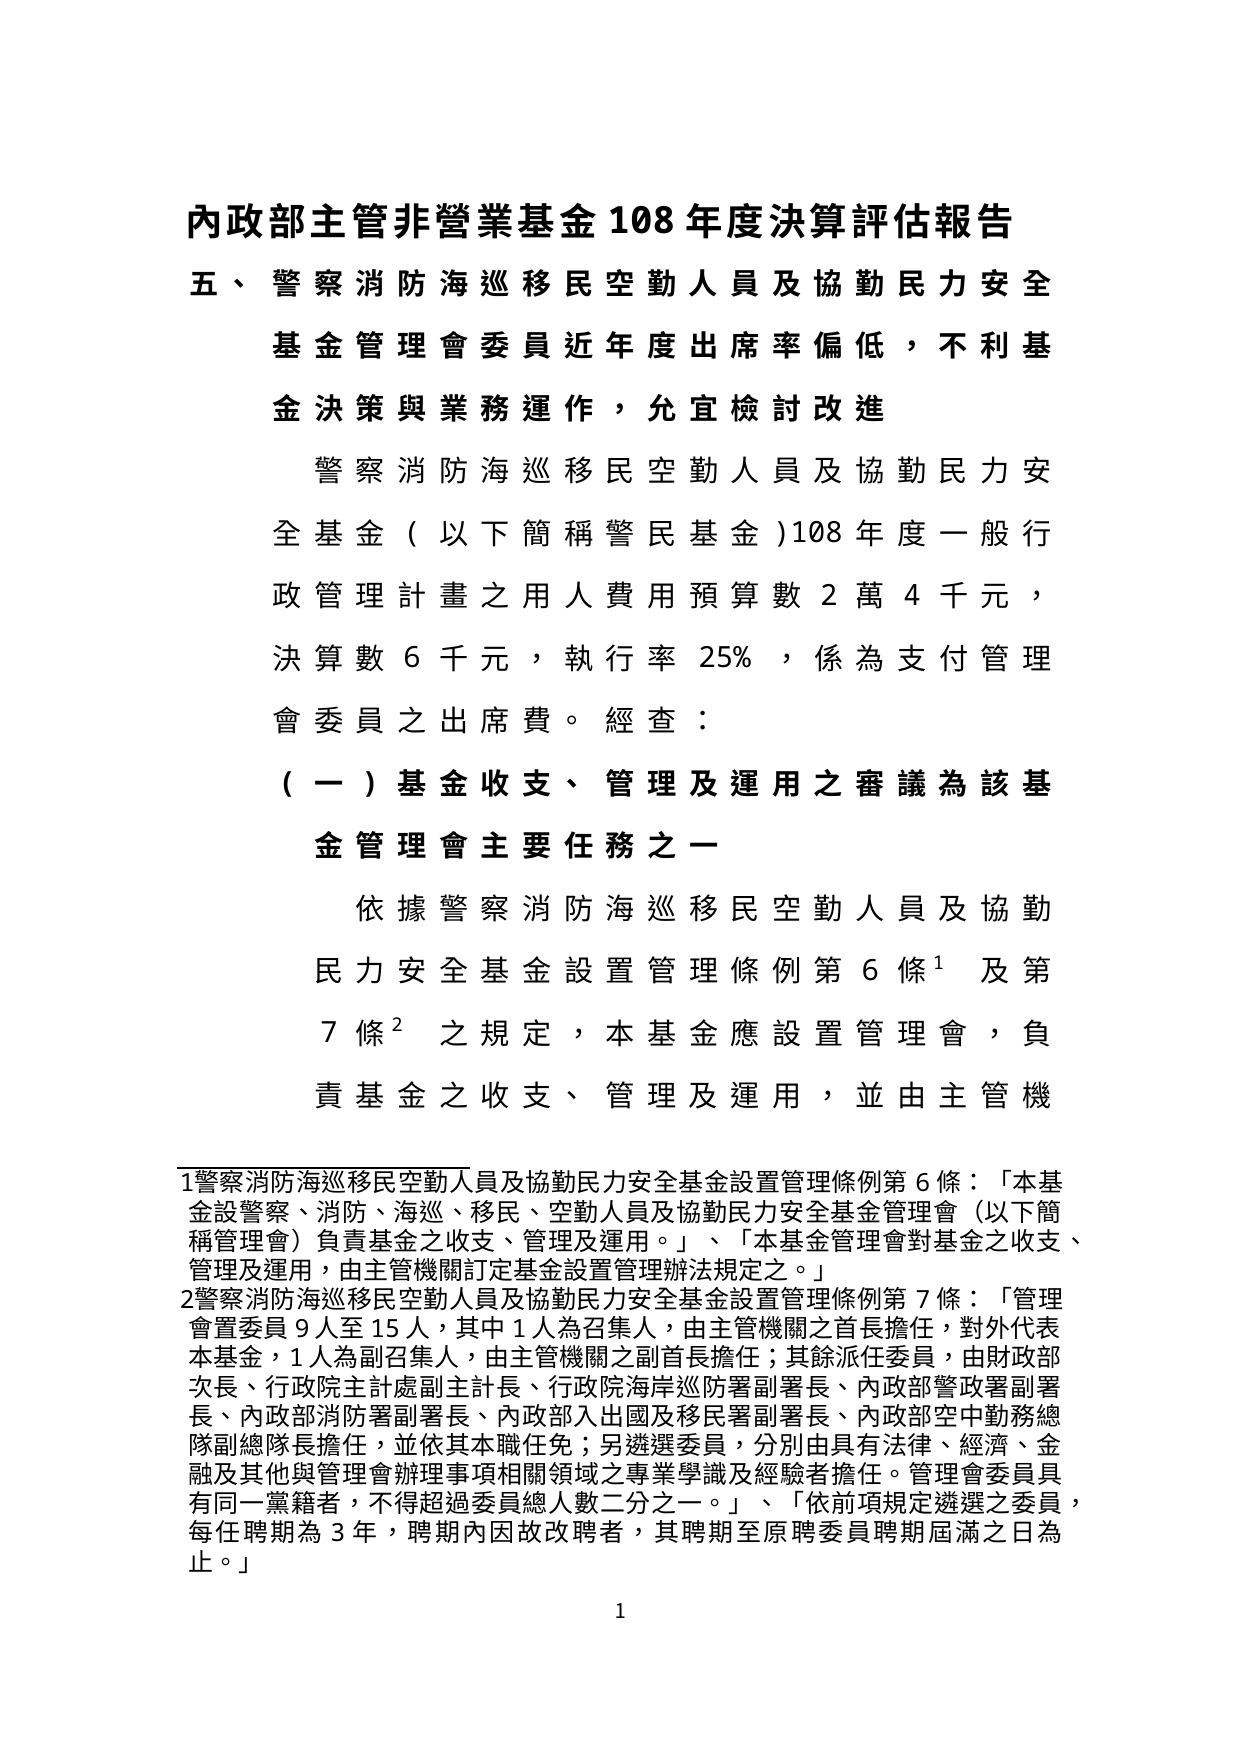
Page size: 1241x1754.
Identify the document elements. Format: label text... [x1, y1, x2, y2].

text 警察消防海巡移民空勤人員及協勤民力安全基金設置管理條例第6條：「本基金設警察、消防、海巡、移民、空勤人員及協勤民力安全基金管理會（以下簡稱管理會）負責基金之收支、管理及運用。」、「本基金管理會對基金之收支、管理及運用，由主管機關訂定基金設置管理辦法規定之。」 [179, 1168, 1063, 1285]
text 內政部主管非營業基金108年度決算評估報告 [183, 177, 1058, 240]
text (一)基金收支、管理及運用之審議為該基金管理會主要任務之一 [242, 740, 1058, 865]
text 依據警察消防海巡移民空勤人員及協勤民力安全基金設置管理條例第6條及第7條之規定，本基金應設置管理會，負責基金之收支、管理及運用，並由主管機關訂定基金設置管理辦法。警民基金設置管理辦法業於97年6月30日訂定發布，並自97年1月1日施行，而該基金管理會亦已於97年10月28日組成，且於97年11月27日召開管理會第1次會議。依警民基金設置管理辦法第6條之規定，其任務包括基金收支、保管、運用、年度預算及決算之審議；基金運用執行情形之考核等事項。 [271, 865, 1058, 1115]
text 警察消防海巡移民空勤人員及協勤民力安全基金設置管理條例第7條：「管理會置委員9人至15人，其中1人為召集人，由主管機關之首長擔任，對外代表本基金，1人為副召集人，由主管機關之副首長擔任；其餘派任委員，由財政部次長、行政院主計處副主計長、行政院海岸巡防署副署長、內政部警政署副署長、內政部消防署副署長、內政部入出國及移民署副署長、內政部空中勤務總隊副總隊長擔任，並依其本職任免；另遴選委員，分別由具有法律、經濟、金融及其他與管理會辦理事項相關領域之專業學識及經驗者擔任。管理會委員具有同一黨籍者，不得超過委員總人數二分之一。」、「依前項規定遴選之委員，每任聘期為3年，聘期內因故改聘者，其聘期至原聘委員聘期屆滿之日為止。」 [179, 1285, 1063, 1577]
text 五、警察消防海巡移民空勤人員及協勤民力安全基金管理會委員近年度出席率偏低，不利基金決策與業務運作，允宜檢討改進 [183, 240, 1058, 427]
text 警察消防海巡移民空勤人員及協勤民力安全基金(以下簡稱警民基金)108年度一般行政管理計畫之用人費用預算數2萬4千元，決算數6千元，執行率25%，係為支付管理會委員之出席費。經查： [242, 427, 1058, 740]
